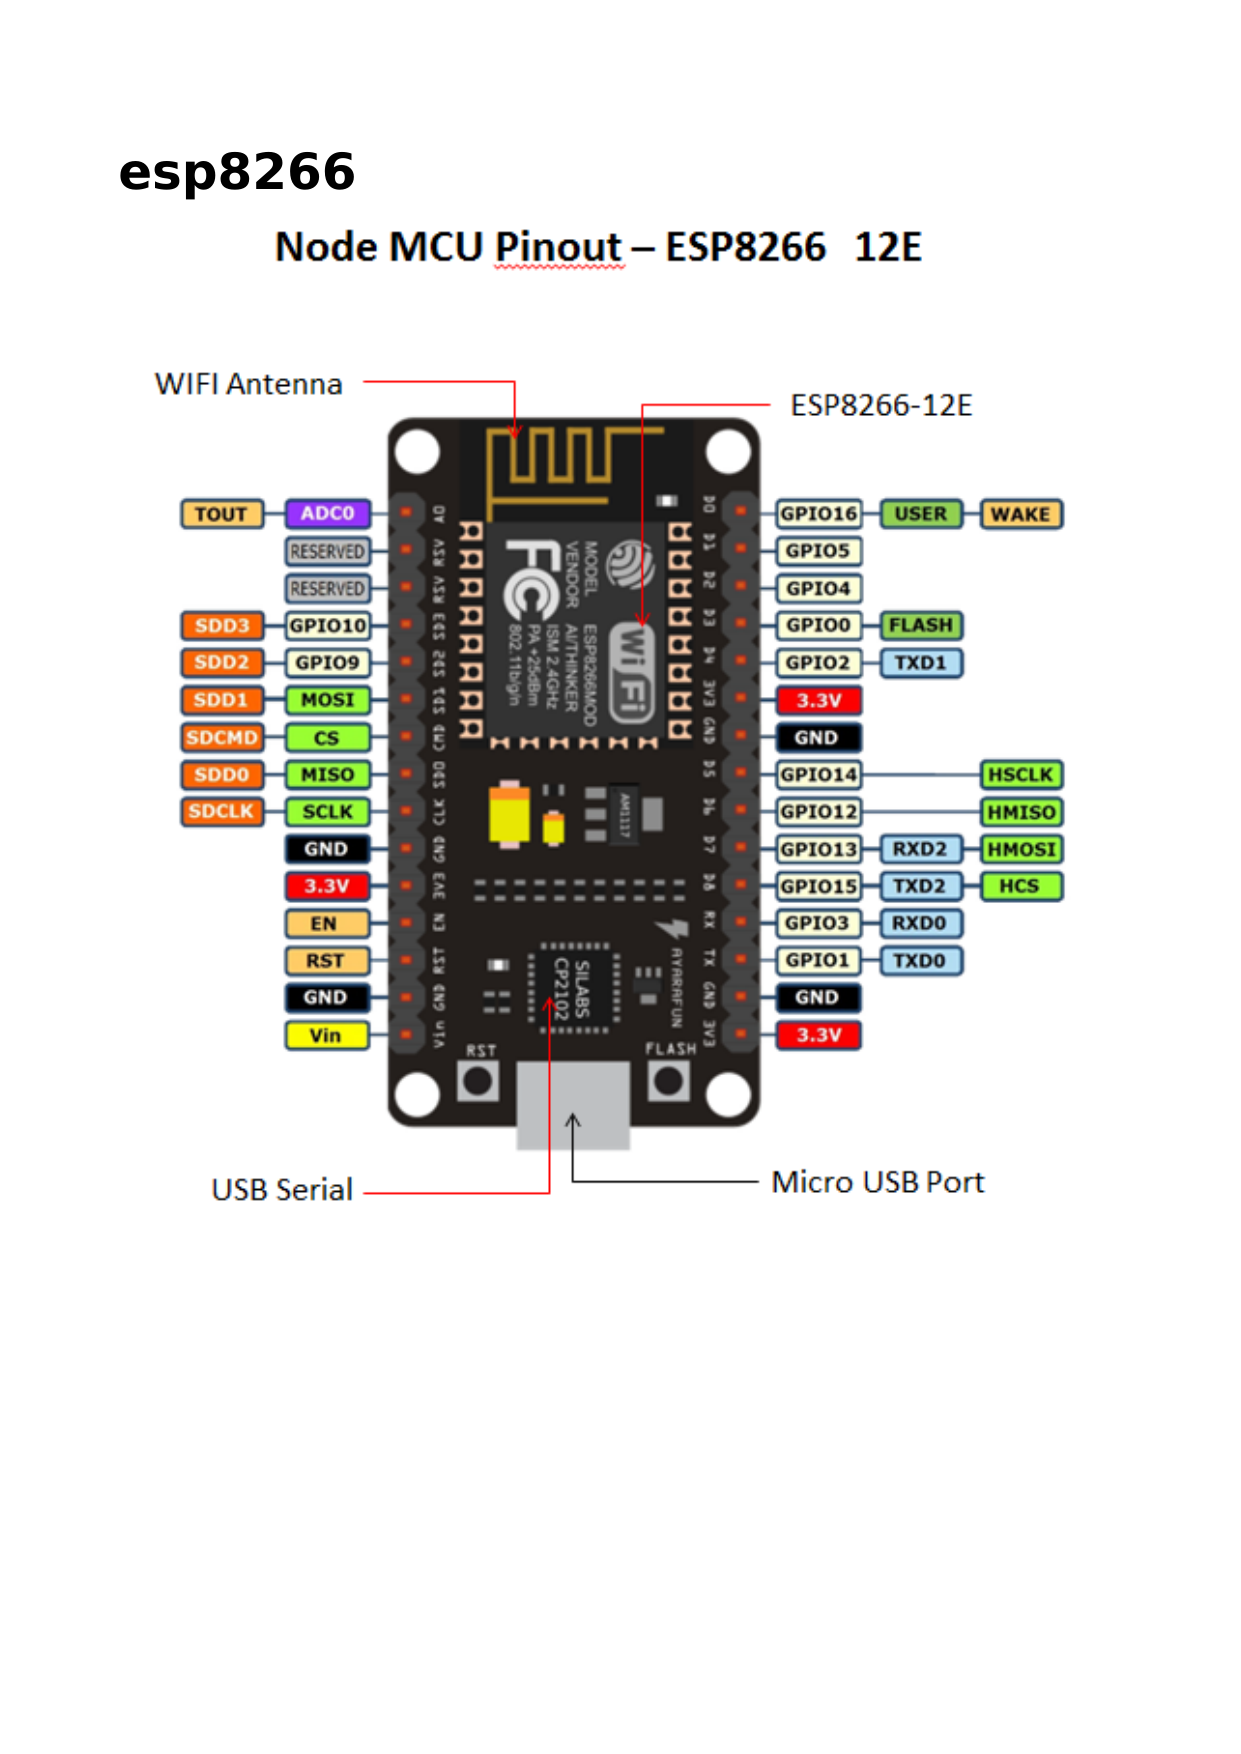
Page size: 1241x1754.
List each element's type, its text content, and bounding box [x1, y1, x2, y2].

subtitle esp8266 [118, 143, 1122, 201]
picture [118, 213, 1123, 1218]
